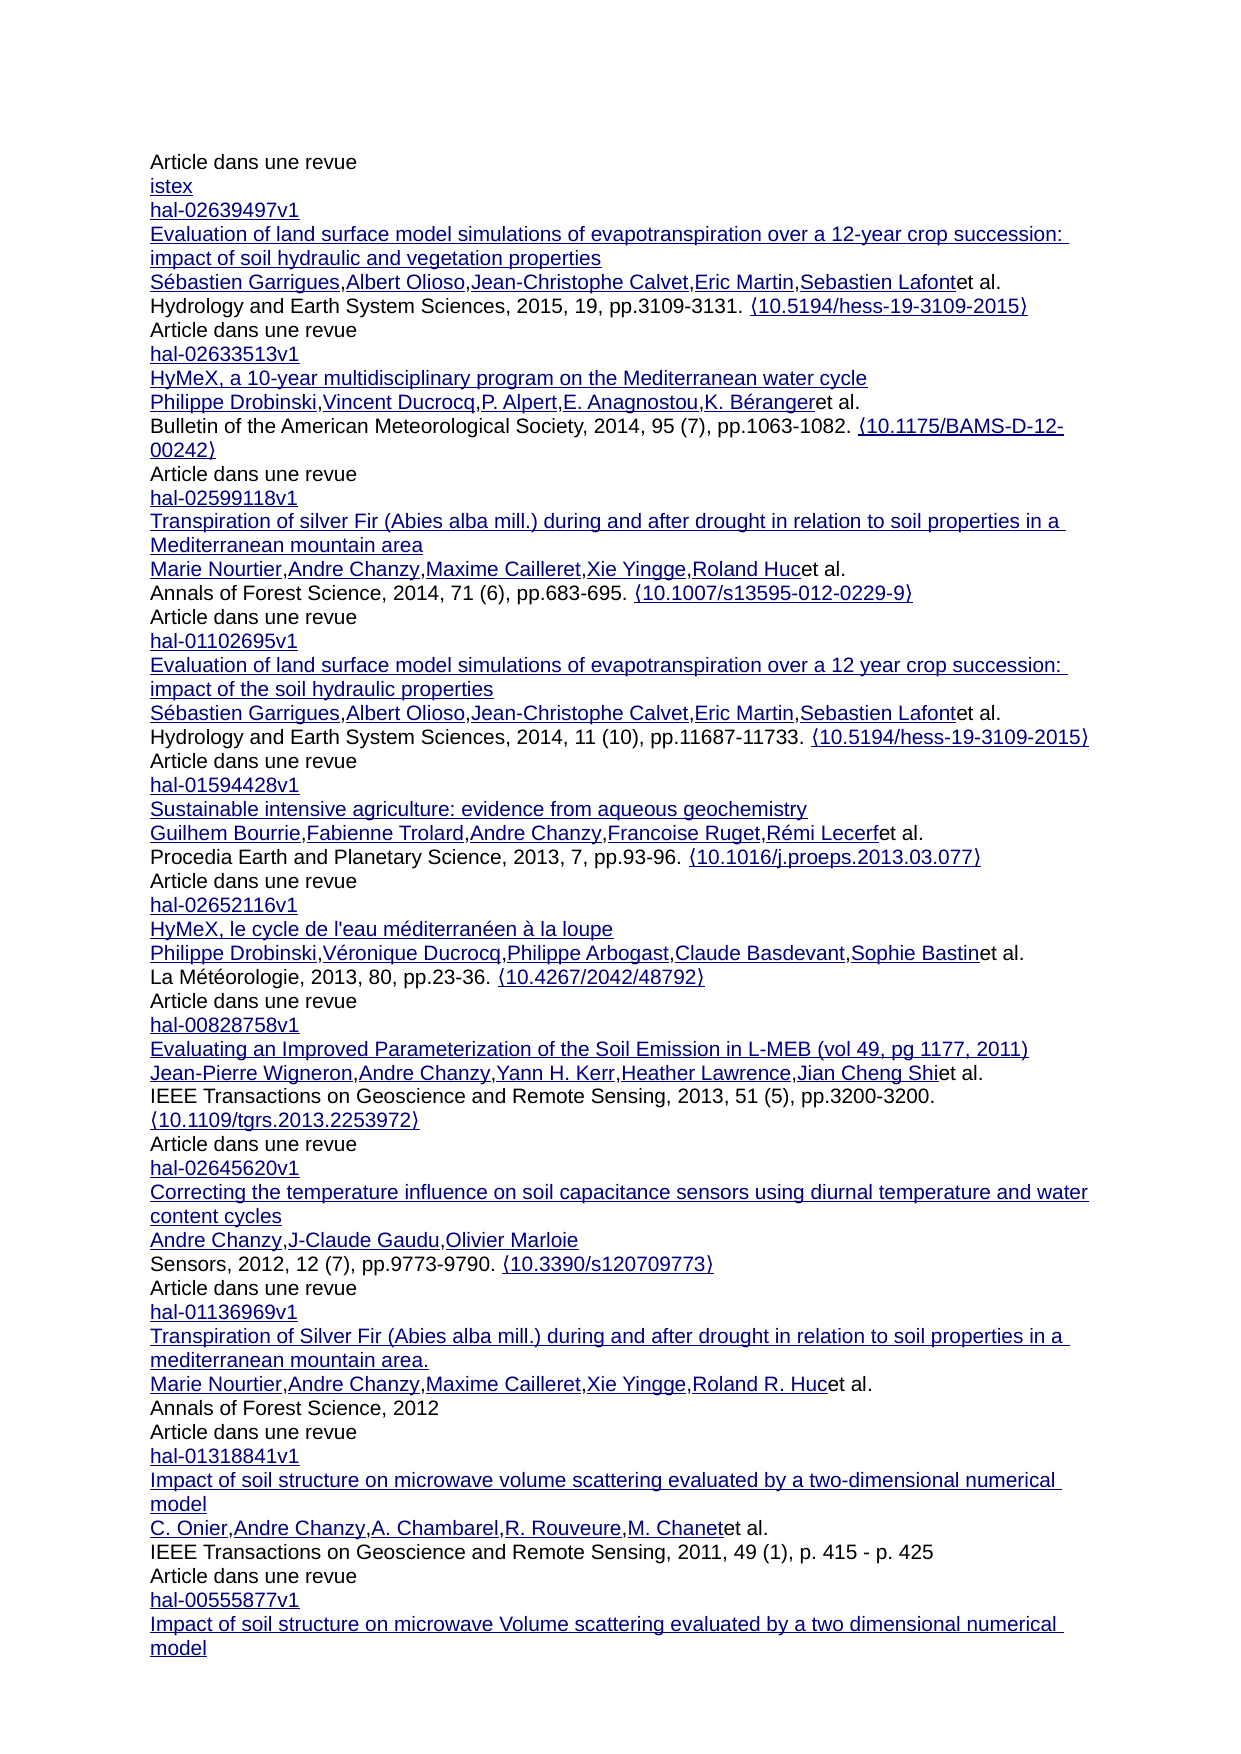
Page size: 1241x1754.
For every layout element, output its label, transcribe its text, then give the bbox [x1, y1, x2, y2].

table_cell Transpiration of silver Fir (Abies alba mill.) during and after drought in relation to soil properties in a Mediterranean mountain area Marie Nourtier,Andre Chanzy,Maxime Cailleret,Xie Yingge,Roland Hucet al. Annals of Forest Science, 2014, 71 (6), pp.683-695. ⟨10.1007/s13595-012-0229-9⟩ Article dans une revue hal-01102695v1 [150, 509, 1090, 653]
table_cell Impact of soil structure on microwave Volume scattering evaluated by a two dimensional numerical model [150, 1611, 1090, 1659]
table_cell Evaluation of land surface model simulations of evapotranspiration over a 12-year crop succession: impact of soil hydraulic and vegetation properties Sébastien Garrigues,Albert Olioso,Jean-Christophe Calvet,Eric Martin,Sebastien Lafontet al. Hydrology and Earth System Sciences, 2015, 19, pp.3109-3131. ⟨10.5194/hess-19-3109-2015⟩ Article dans une revue hal-02633513v1 [150, 222, 1090, 366]
table_cell HyMeX, le cycle de l'eau méditerranéen à la loupe Philippe Drobinski,Véronique Ducrocq,Philippe Arbogast,Claude Basdevant,Sophie Bastinet al. La Météorologie, 2013, 80, pp.23-36. ⟨10.4267/2042/48792⟩ Article dans une revue hal-00828758v1 [150, 917, 1090, 1036]
table_cell HyMeX, a 10-year multidisciplinary program on the Mediterranean water cycle Philippe Drobinski,Vincent Ducrocq,P. Alpert,E. Anagnostou,K. Bérangeret al. Bulletin of the American Meteorological Society, 2014, 95 (7), pp.1063-1082. ⟨10.1175/BAMS-D-12-00242⟩ Article dans une revue hal-02599118v1 [150, 366, 1090, 509]
table_cell Evaluation of land surface model simulations of evapotranspiration over a 12 year crop succession: impact of the soil hydraulic properties Sébastien Garrigues,Albert Olioso,Jean-Christophe Calvet,Eric Martin,Sebastien Lafontet al. Hydrology and Earth System Sciences, 2014, 11 (10), pp.11687-11733. ⟨10.5194/hess-19-3109-2015⟩ Article dans une revue hal-01594428v1 [150, 653, 1090, 797]
table_cell Article dans une revue istex hal-02639497v1 [150, 150, 1090, 222]
table_cell Sustainable intensive agriculture: evidence from aqueous geochemistry Guilhem Bourrie,Fabienne Trolard,Andre Chanzy,Francoise Ruget,Rémi Lecerfet al. Procedia Earth and Planetary Science, 2013, 7, pp.93-96. ⟨10.1016/j.proeps.2013.03.077⟩ Article dans une revue hal-02652116v1 [150, 797, 1090, 917]
table_cell Transpiration of Silver Fir (Abies alba mill.) during and after drought in relation to soil properties in a mediterranean mountain area. Marie Nourtier,Andre Chanzy,Maxime Cailleret,Xie Yingge,Roland R. Hucet al. Annals of Forest Science, 2012 Article dans une revue hal-01318841v1 [150, 1324, 1090, 1468]
table_cell Evaluating an Improved Parameterization of the Soil Emission in L-MEB (vol 49, pg 1177, 2011) Jean-Pierre Wigneron,Andre Chanzy,Yann H. Kerr,Heather Lawrence,Jian Cheng Shiet al. IEEE Transactions on Geoscience and Remote Sensing, 2013, 51 (5), pp.3200-3200. ⟨10.1109/tgrs.2013.2253972⟩ Article dans une revue hal-02645620v1 [150, 1036, 1090, 1180]
table_cell Impact of soil structure on microwave volume scattering evaluated by a two-dimensional numerical model C. Onier,Andre Chanzy,A. Chambarel,R. Rouveure,M. Chanetet al. IEEE Transactions on Geoscience and Remote Sensing, 2011, 49 (1), p. 415 - p. 425 Article dans une revue hal-00555877v1 [150, 1468, 1090, 1611]
table_cell Correcting the temperature influence on soil capacitance sensors using diurnal temperature and water content cycles Andre Chanzy,J-Claude Gaudu,Olivier Marloie Sensors, 2012, 12 (7), pp.9773-9790. ⟨10.3390/s120709773⟩ Article dans une revue hal-01136969v1 [150, 1180, 1090, 1324]
